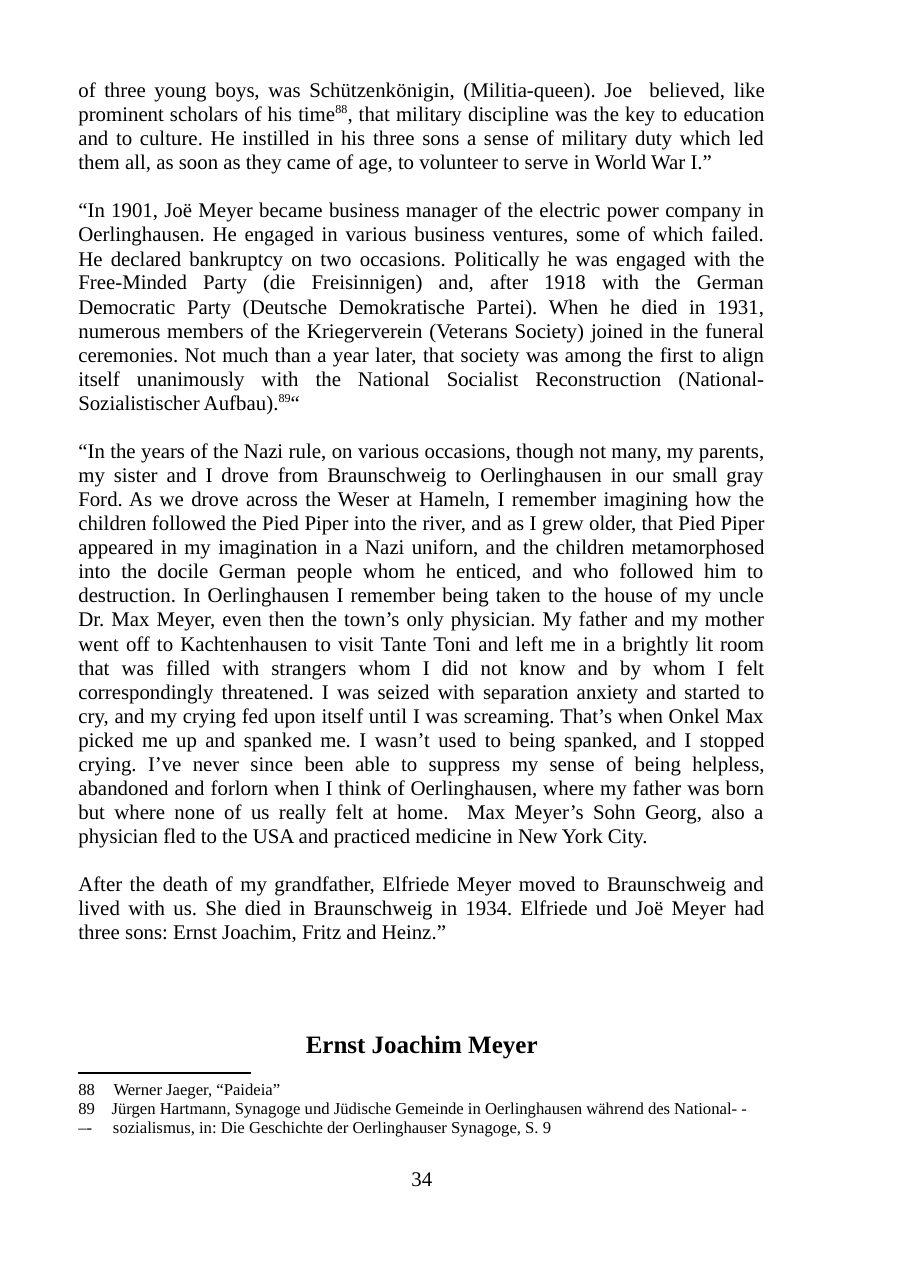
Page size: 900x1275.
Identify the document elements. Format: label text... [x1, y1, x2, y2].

text Ernst Joachim Meyer [78, 1031, 765, 1059]
text of three young boys, was Schützenkönigin, (Militia-queen). Joe believed, like prominent scholars of his time, that military discipline was the key to education and to culture. He instilled in his three sons a sense of military duty which led them all, as soon as they came of age, to volunteer to serve in World War I.” [78, 78, 765, 174]
text After the death of my grandfather, Elfriede Meyer moved to Braunschweig and lived with us. She died in Braunschweig in 1934. Elfriede und Joë Meyer had three sons: Ernst Joachim, Fritz and Heinz.” [78, 872, 765, 944]
text Werner Jaeger, “Paideia” [78, 1079, 765, 1099]
text Jürgen Hartmann, Synagoge und Jüdische Gemeinde in Oerlinghausen während des National- - –- sozialismus, in: Die Geschichte der Oerlinghauser Synagoge, S. 9 [78, 1099, 765, 1137]
text “In the years of the Nazi rule, on various occasions, though not many, my parents, my sister and I drove from Braunschweig to Oerlinghausen in our small gray Ford. As we drove across the Weser at Hameln, I remember imagining how the children followed the Pied Piper into the river, and as I grew older, that Pied Piper appeared in my imagination in a Nazi uniforn, and the children metamorphosed into the docile German people whom he enticed, and who followed him to destruction. In Oerlinghausen I remember being taken to the house of my uncle Dr. Max Meyer, even then the town’s only physician. My father and my mother went off to Kachtenhausen to visit Tante Toni and left me in a brightly lit room that was filled with strangers whom I did not know and by whom I felt correspondingly threatened. I was seized with separation anxiety and started to cry, and my crying fed upon itself until I was screaming. That’s when Onkel Max picked me up and spanked me. I wasn’t used to being spanked, and I stopped crying. I’ve never since been able to suppress my sense of being helpless, abandoned and forlorn when I think of Oerlinghausen, where my father was born but where none of us really felt at home. Max Meyer’s Sohn Georg, also a physician fled to the USA and practiced medicine in New York City. [78, 439, 765, 848]
text “In 1901, Joë Meyer became business manager of the electric power company in Oerlinghausen. He engaged in various business ventures, some of which failed. He declared bankruptcy on two occasions. Politically he was engaged with the Free-Minded Party (die Freisinnigen) and, after 1918 with the German Democratic Party (Deutsche Demokratische Partei). When he died in 1931, numerous members of the Kriegerverein (Veterans Society) joined in the funeral ceremonies. Not much than a year later, that society was among the first to align itself unanimously with the National Socialist Reconstruction (National-Sozialistischer Aufbau).“ [78, 198, 765, 415]
